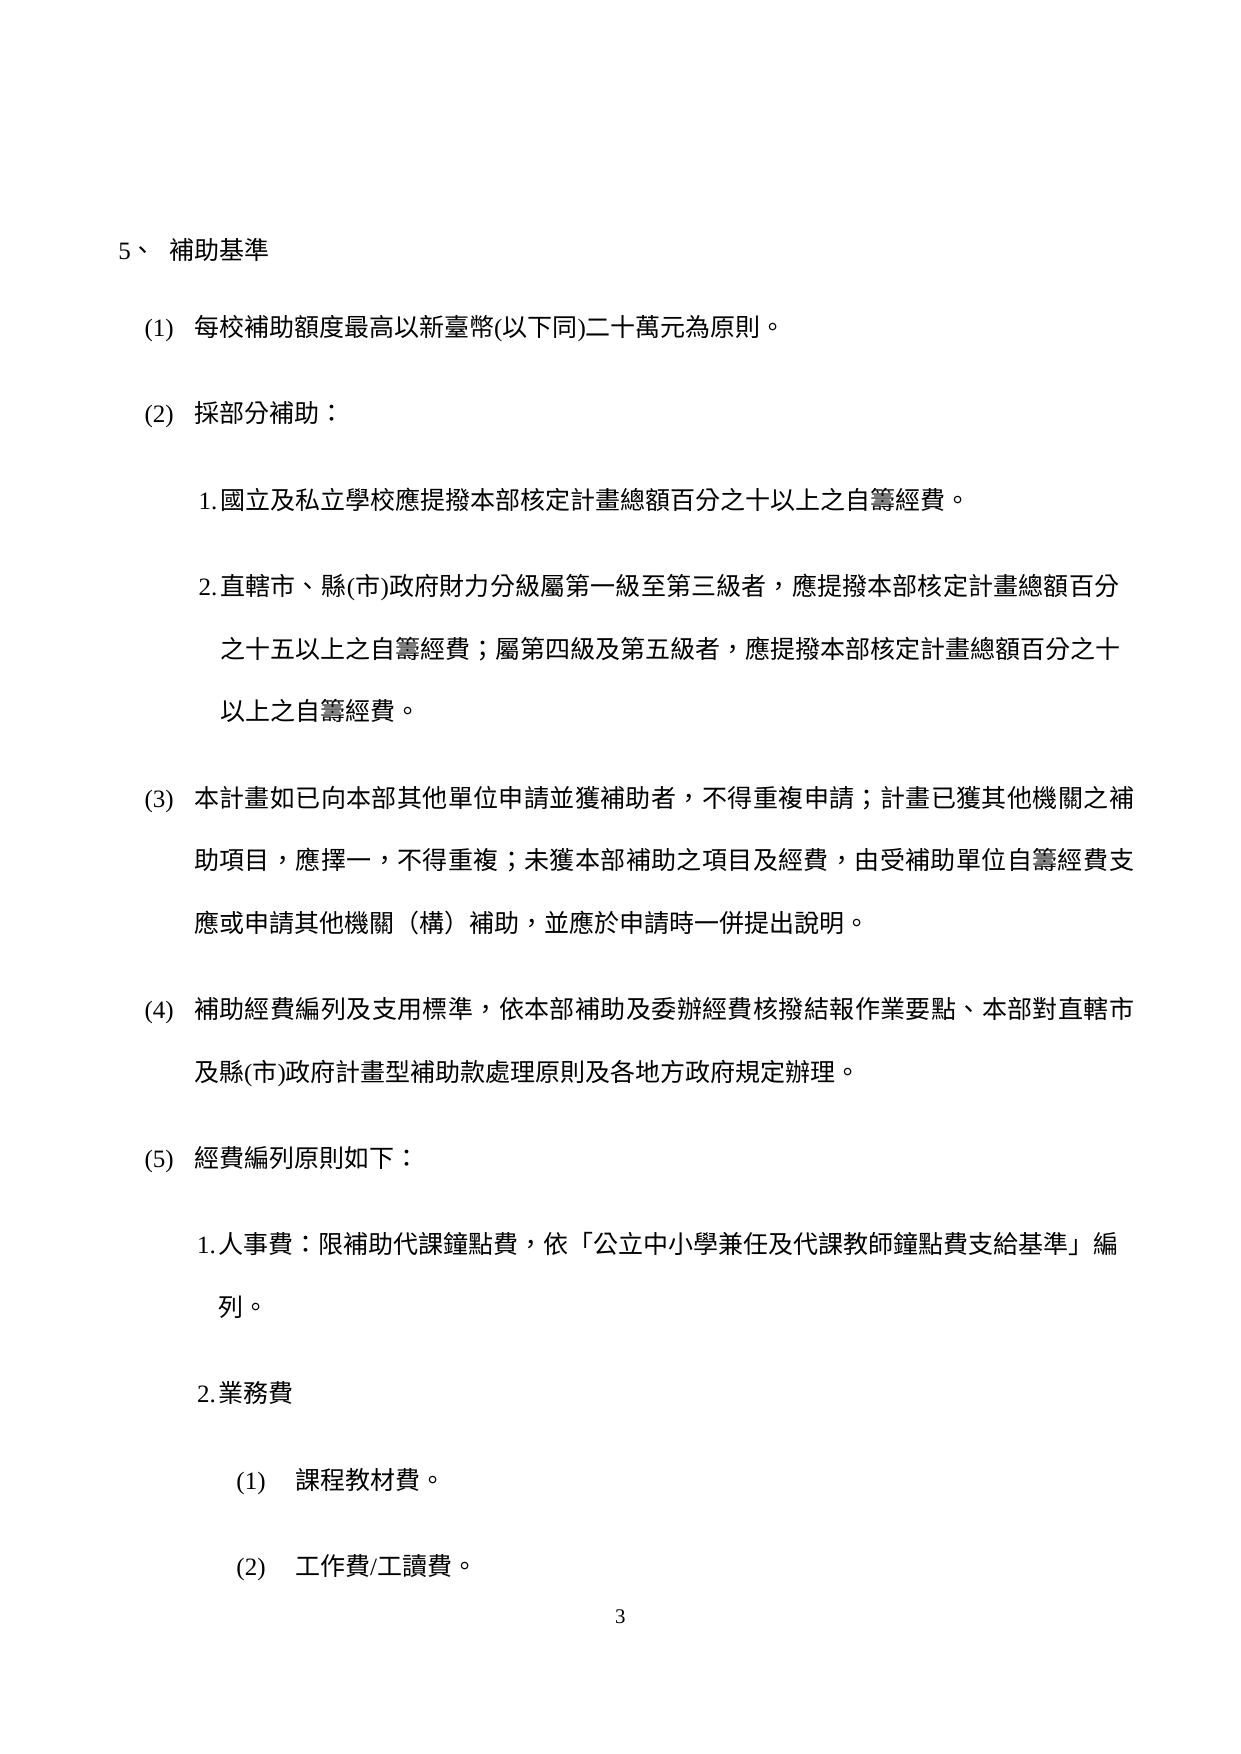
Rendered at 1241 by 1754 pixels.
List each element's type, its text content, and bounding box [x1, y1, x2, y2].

list 業務費 [197, 1350, 1122, 1413]
list 本計畫如已向本部其他單位申請並獲補助者，不得重複申請；計畫已獲其他機關之補助項目，應擇一，不得重複；未獲本部補助之項目及經費，由受補助單位自籌經費支應或申請其他機關（構）補助，並應於申請時一併提出說明。 [144, 754, 1137, 942]
list 補助經費編列及支用標準，依本部補助及委辦經費核撥結報作業要點、本部對直轄市及縣(市)政府計畫型補助款處理原則及各地方政府規定辦理。 [144, 966, 1137, 1091]
list 人事費：限補助代課鐘點費，依「公立中小學兼任及代課教師鐘點費支給基準」編列。 [197, 1201, 1122, 1326]
list 採部分補助： [144, 370, 1137, 433]
list 每校補助額度最高以新臺幣(以下同)二十萬元為原則。 [144, 284, 1137, 346]
list 直轄市、縣(市)政府財力分級屬第一級至第三級者，應提撥本部核定計畫總額百分之十五以上之自籌經費；屬第四級及第五級者，應提撥本部核定計畫總額百分之十以上之自籌經費。 [198, 543, 1122, 731]
list 工作費/工讀費。 [236, 1523, 1122, 1586]
list 國立及私立學校應提撥本部核定計畫總額百分之十以上之自籌經費。 [198, 457, 1122, 519]
list 經費編列原則如下： [144, 1115, 1137, 1177]
list 課程教材費。 [236, 1437, 1122, 1499]
list 補助基準 [118, 207, 1122, 269]
